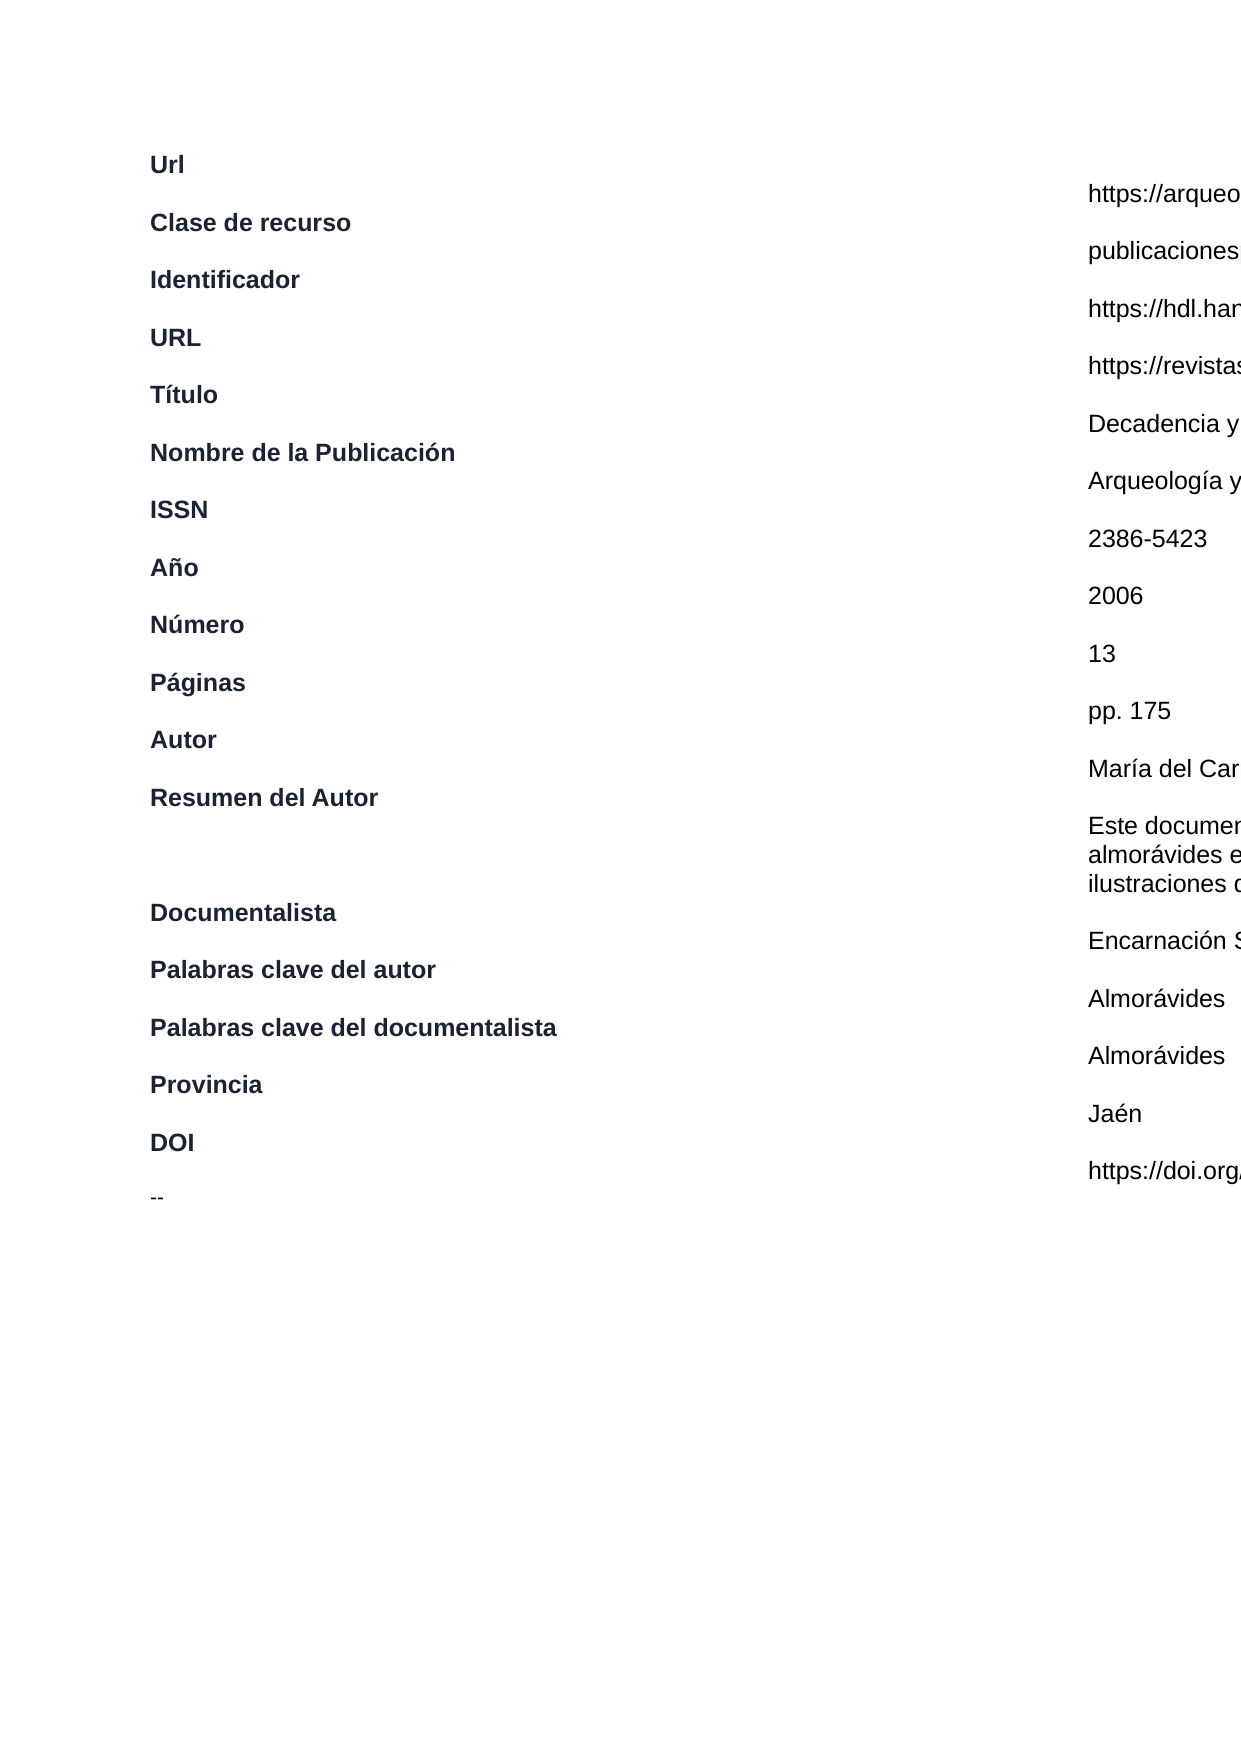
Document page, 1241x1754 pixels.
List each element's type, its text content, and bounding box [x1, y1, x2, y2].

text Jaén [1088, 1099, 1240, 1127]
text Palabras clave del documentalista [150, 1012, 1090, 1041]
text María del Carmen, Trillo San José [1088, 754, 1240, 782]
text pp. 175 [1088, 696, 1240, 725]
text Autor [150, 725, 1090, 754]
text https://doi.org/10.17561/aytm.v13i2.1517 [1088, 1156, 1240, 1185]
text Arqueología y Territorio Medieval [1088, 466, 1240, 495]
text -- [150, 1185, 1090, 1209]
text Provincia [150, 1070, 1090, 1099]
text 13 [1088, 639, 1240, 667]
text Identificador [150, 265, 1090, 294]
text 2006 [1088, 581, 1240, 610]
text Año [150, 552, 1090, 581]
text https://revistaselectronicas.ujaen.es/index.php/ATM/article/view/1517 [1088, 351, 1240, 380]
text publicacionesperiodicas:PublicacionesPeriodicas [1088, 236, 1240, 265]
text Url [150, 150, 1090, 179]
text ISSN [150, 495, 1090, 524]
text Nombre de la Publicación [150, 437, 1090, 466]
text Documentalista [150, 897, 1090, 926]
text 2386-5423 [1088, 524, 1240, 552]
text Decadencia y desaparición de los almorávides en España María Jesús Viguera Molins [1088, 409, 1240, 437]
text Título [150, 380, 1090, 409]
text Clase de recurso [150, 207, 1090, 236]
text https://arqueologiaislamicadejaen.com/s/public/item/67 [1088, 179, 1240, 207]
text Almorávides [1088, 1041, 1240, 1070]
text URL [150, 322, 1090, 351]
text Páginas [150, 667, 1090, 696]
text DOI [150, 1127, 1090, 1156]
text Resumen del Autor [150, 782, 1090, 811]
text Almorávides [1088, 984, 1240, 1012]
text https://hdl.handle.net/11532/357905 [1088, 294, 1240, 322]
text Número [150, 610, 1090, 639]
text Encarnación Sánchez Arenas [1088, 926, 1240, 955]
text Palabras clave del autor [150, 955, 1090, 984]
